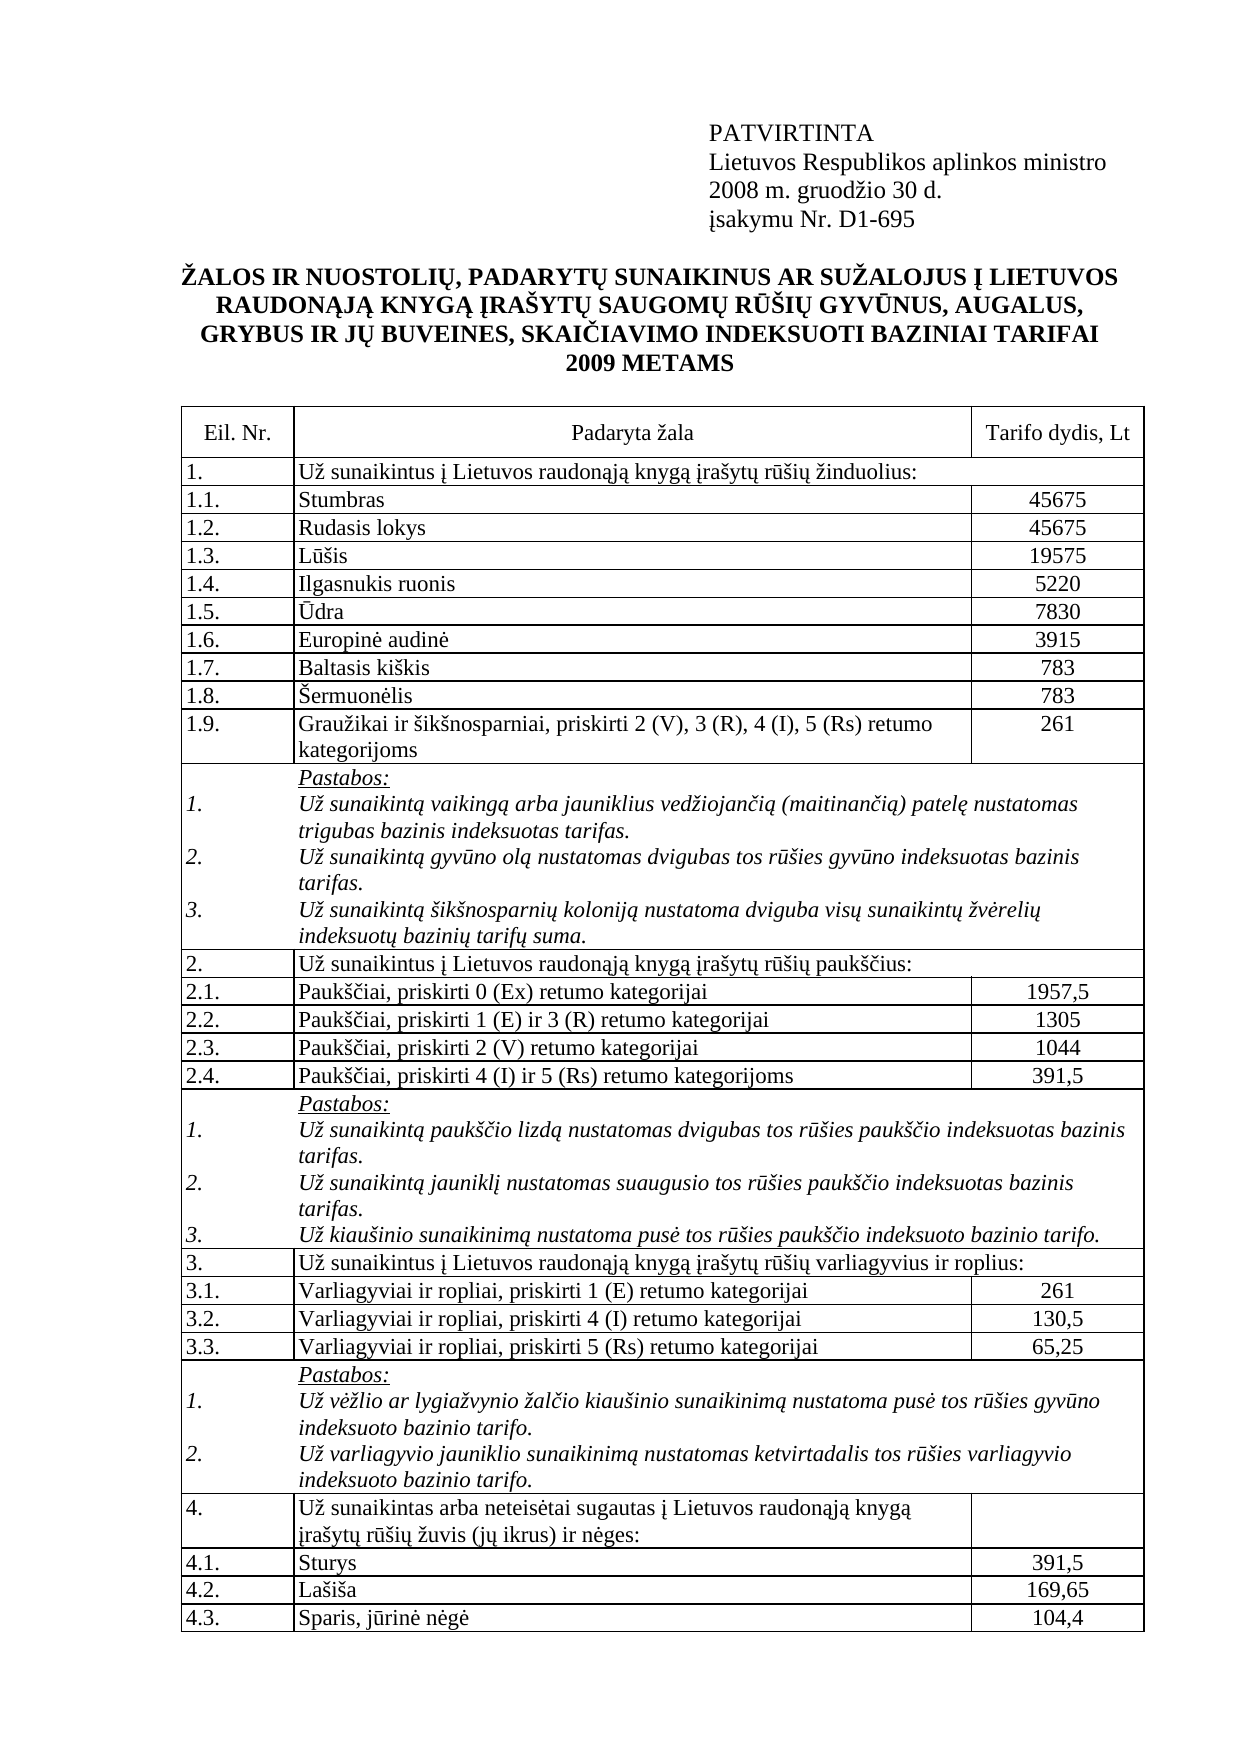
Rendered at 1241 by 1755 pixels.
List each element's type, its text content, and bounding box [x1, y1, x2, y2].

table_cell 130,5 [972, 1305, 1143, 1331]
table_cell Rudasis lokys [295, 514, 971, 541]
table_cell Varliagyviai ir ropliai, priskirti 5 (Rs) retumo kategorijai [295, 1333, 971, 1359]
table_cell 3.3. [182, 1333, 293, 1359]
table_cell [182, 764, 294, 790]
table_cell 3.1. [182, 1277, 293, 1303]
table_cell Baltasis kiškis [295, 654, 971, 680]
table_cell 1305 [972, 1006, 1143, 1032]
table_cell 2. [182, 843, 294, 896]
table_cell 391,5 [972, 1062, 1143, 1088]
table_cell Už sunaikintus į Lietuvos raudonąją knygą įrašytų rūšių paukščius: [295, 950, 1143, 976]
table_cell Europinė audinė [295, 626, 971, 652]
table_cell 1. [182, 458, 293, 485]
table_cell 1.5. [182, 598, 293, 624]
table_cell 1. [182, 1116, 294, 1169]
table_header Padaryta žala [295, 407, 971, 457]
table_cell Už vėžlio ar lygiažvynio žalčio kiaušinio sunaikinimą nustatoma pusė tos rūšies gyvūno indeksuoto bazinio tarifo. [294, 1387, 1143, 1440]
table_cell Varliagyviai ir ropliai, priskirti 1 (E) retumo kategorijai [295, 1277, 971, 1303]
table_cell 1957,5 [972, 978, 1143, 1004]
table_cell 169,65 [972, 1577, 1143, 1603]
table_cell 261 [972, 710, 1143, 762]
table_cell 4.1. [182, 1549, 293, 1575]
table_cell 1.9. [182, 710, 293, 762]
table_cell 1.4. [182, 570, 293, 596]
table_cell 3. [182, 1249, 293, 1276]
table_cell 19575 [972, 542, 1143, 568]
table_cell 45675 [972, 486, 1143, 513]
table_cell 1.7. [182, 654, 293, 680]
table_cell 5220 [972, 570, 1143, 596]
table_header Eil. Nr. [182, 407, 293, 457]
table_cell Už sunaikintus į Lietuvos raudonąją knygą įrašytų rūšių varliagyvius ir roplius: [295, 1249, 1143, 1276]
table_cell [972, 1494, 1143, 1547]
table_cell 1.8. [182, 682, 293, 708]
table_cell 3.2. [182, 1305, 293, 1331]
table_cell Už sunaikintas arba neteisėtai sugautas į Lietuvos raudonąją knygą įrašytų rūšių žuvis (jų ikrus) ir nėges: [295, 1494, 971, 1547]
table_cell 104,4 [972, 1605, 1143, 1631]
table_cell Už sunaikintą gyvūno olą nustatomas dvigubas tos rūšies gyvūno indeksuotas bazinis tarifas. [294, 843, 1143, 896]
table_cell Lūšis [295, 542, 971, 568]
table_cell 1. [182, 790, 294, 843]
text ŽALOS IR NUOSTOLIŲ, PADARYTŲ SUNAIKINUS AR SUŽALOJUS Į LIETUVOS RAUDONĄJĄ KNYGĄ ĮRAŠYTŲ SAUGOMŲ RŪŠIŲ GYVŪNUS, AUGALUS, GRYBUS IR JŲ BUVEINES, SKAIČIAVIMO INDEKSUOTI BAZINIAI TARIFAI 2009 METAMS [177, 262, 1122, 377]
table_cell 1.2. [182, 514, 293, 541]
table_cell 3915 [972, 626, 1143, 652]
table_cell 45675 [972, 514, 1143, 541]
table_header Tarifo dydis, Lt [972, 407, 1143, 457]
table_cell Pastabos: [294, 764, 1143, 790]
table_cell Graužikai ir šikšnosparniai, priskirti 2 (V), 3 (R), 4 (I), 5 (Rs) retumo kategorijoms [295, 710, 971, 762]
table_cell Sparis, jūrinė nėgė [295, 1605, 971, 1631]
table_cell 2.3. [182, 1034, 293, 1060]
table_cell 4.2. [182, 1577, 293, 1603]
table_cell Ilgasnukis ruonis [295, 570, 971, 596]
table_cell 1.3. [182, 542, 293, 568]
text įsakymu Nr. D1-695 [177, 204, 1122, 233]
table_cell Stumbras [295, 486, 971, 513]
table_cell 7830 [972, 598, 1143, 624]
table_cell Už kiaušinio sunaikinimą nustatoma pusė tos rūšies paukščio indeksuoto bazinio tarifo. [294, 1221, 1143, 1248]
table_cell Lašiša [295, 1577, 971, 1603]
table_cell 1044 [972, 1034, 1143, 1060]
text Lietuvos Respublikos aplinkos ministro [177, 147, 1122, 176]
table_cell 783 [972, 654, 1143, 680]
table_cell Šermuonėlis [295, 682, 971, 708]
table_cell 4. [182, 1494, 293, 1547]
table_cell 65,25 [972, 1333, 1143, 1359]
table_cell 3. [182, 896, 294, 948]
table_cell [182, 1090, 294, 1116]
table_cell 2. [182, 1169, 294, 1221]
table_cell Už varliagyvio jauniklio sunaikinimą nustatomas ketvirtadalis tos rūšies varliagyvio indeksuoto bazinio tarifo. [294, 1440, 1143, 1493]
table_cell [182, 1361, 294, 1387]
table_cell Už sunaikintą vaikingą arba jauniklius vedžiojančią (maitinančią) patelę nustatomas trigubas bazinis indeksuotas tarifas. [294, 790, 1143, 843]
table_cell 1. [182, 1387, 294, 1440]
table_cell Už sunaikintus į Lietuvos raudonąją knygą įrašytų rūšių žinduolius: [295, 458, 1143, 485]
table_cell Paukščiai, priskirti 4 (I) ir 5 (Rs) retumo kategorijoms [295, 1062, 971, 1088]
table_cell 391,5 [972, 1549, 1143, 1575]
table_cell 1.1. [182, 486, 293, 513]
table_cell Už sunaikintą jauniklį nustatomas suaugusio tos rūšies paukščio indeksuotas bazinis tarifas. [294, 1169, 1143, 1221]
table_cell 2.4. [182, 1062, 293, 1088]
table_cell Sturys [295, 1549, 971, 1575]
table_cell 2. [182, 1440, 294, 1493]
table_cell Paukščiai, priskirti 2 (V) retumo kategorijai [295, 1034, 971, 1060]
table_cell Varliagyviai ir ropliai, priskirti 4 (I) retumo kategorijai [295, 1305, 971, 1331]
table_cell 3. [182, 1221, 294, 1248]
table_cell Paukščiai, priskirti 1 (E) ir 3 (R) retumo kategorijai [295, 1006, 971, 1032]
table_cell 2. [182, 950, 293, 976]
table_cell Pastabos: [294, 1090, 1143, 1116]
table_cell Už sunaikintą paukščio lizdą nustatomas dvigubas tos rūšies paukščio indeksuotas bazinis tarifas. [294, 1116, 1143, 1169]
table_cell 1.6. [182, 626, 293, 652]
table_cell Už sunaikintą šikšnosparnių koloniją nustatoma dviguba visų sunaikintų žvėrelių indeksuotų bazinių tarifų suma. [294, 896, 1143, 948]
text 2008 m. gruodžio 30 d. [177, 176, 1122, 204]
table_cell 4.3. [182, 1605, 293, 1631]
table_cell 261 [972, 1277, 1143, 1303]
table_cell Pastabos: [294, 1361, 1143, 1387]
table_cell Paukščiai, priskirti 0 (Ex) retumo kategorijai [295, 978, 971, 1004]
table_cell 2.1. [182, 978, 293, 1004]
table_cell 783 [972, 682, 1143, 708]
table_cell 2.2. [182, 1006, 293, 1032]
table_cell Ūdra [295, 598, 971, 624]
text PATVIRTINTA [177, 118, 1122, 147]
